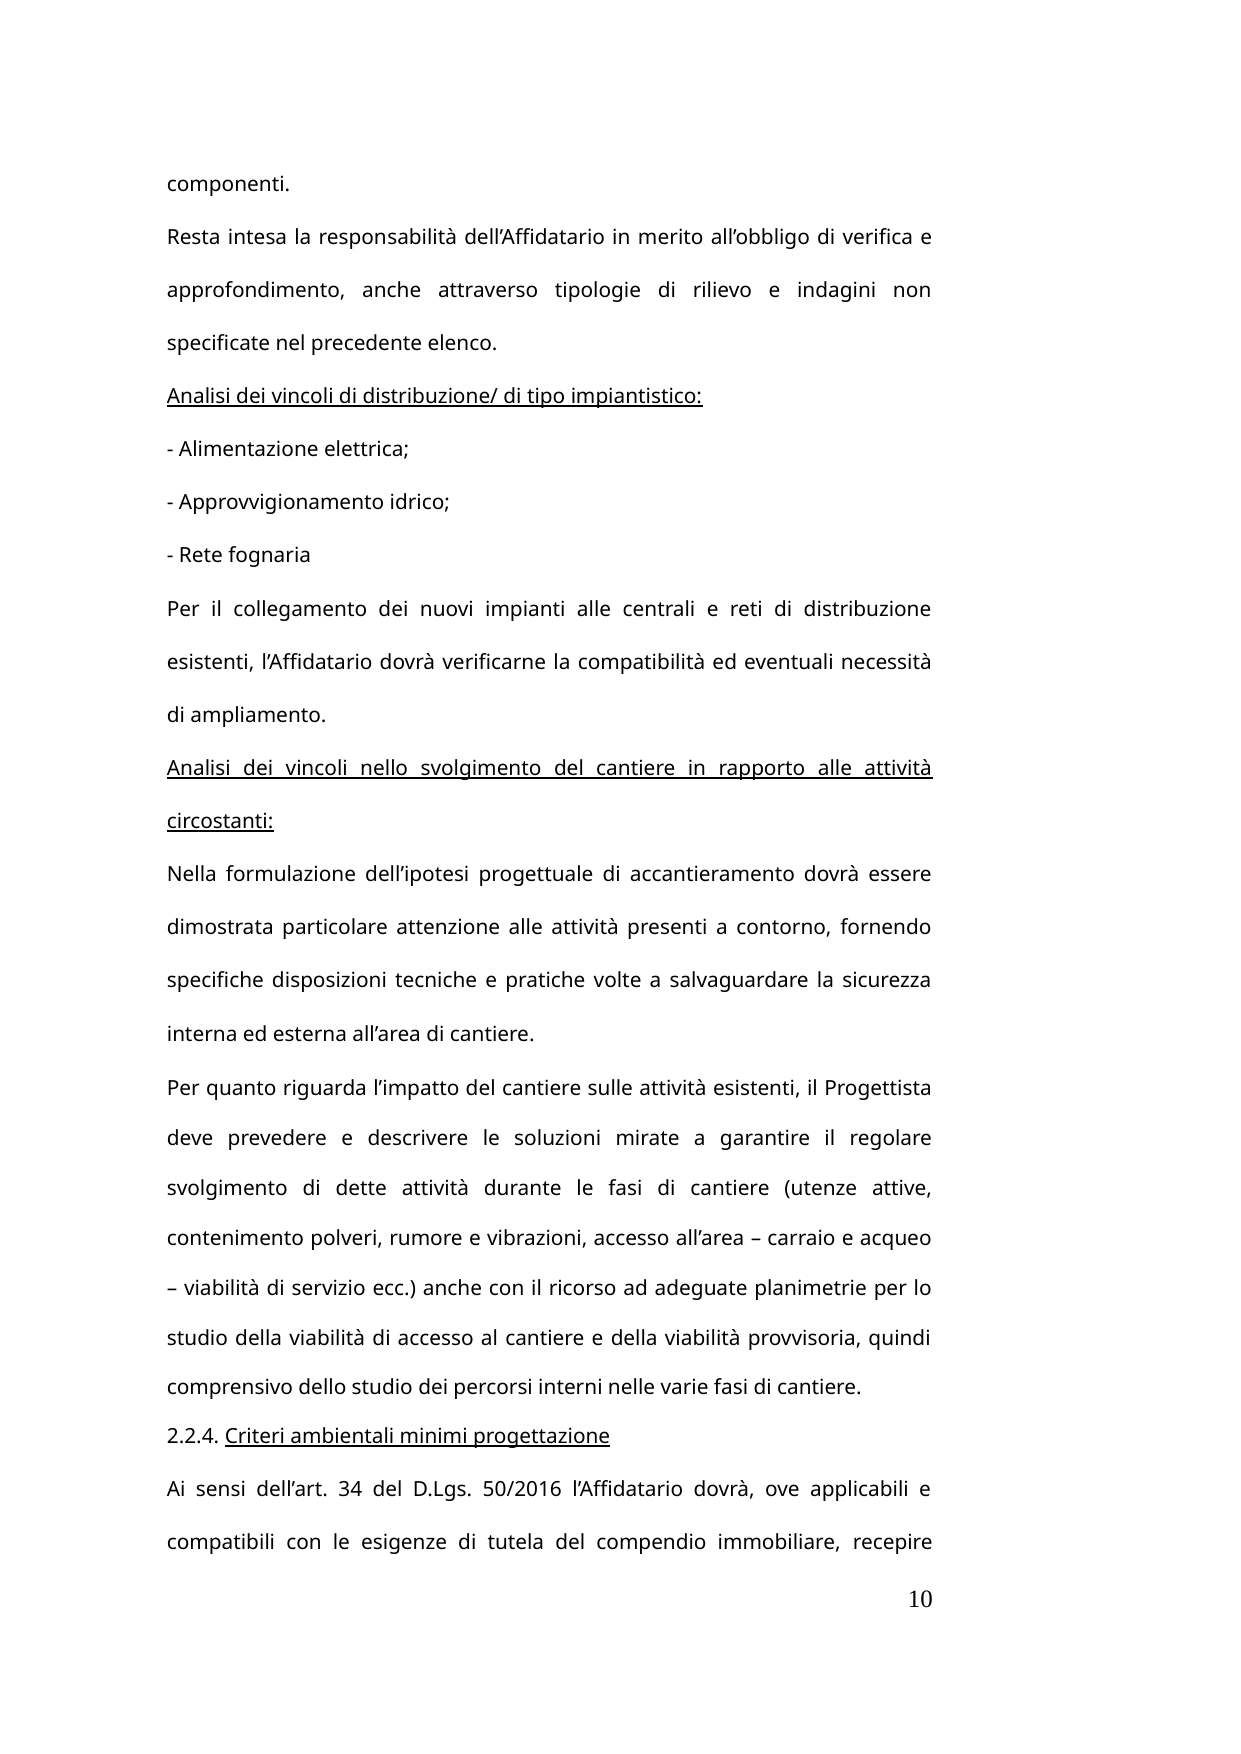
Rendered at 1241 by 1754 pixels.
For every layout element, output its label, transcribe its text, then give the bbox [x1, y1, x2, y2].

list Analisi dei vincoli di distribuzione/ di tipo impiantistico: [167, 361, 932, 414]
text Ai sensi dell’art. 34 del D.Lgs. 50/2016 l’Affidatario dovrà, ove applicabili e compatibili con le esigenze di tutela del compendio immobiliare, recepire [167, 1454, 932, 1560]
text 2.2.4. Criteri ambientali minimi progettazione [167, 1401, 932, 1454]
text Nella formulazione dell’ipotesi progettuale di accantieramento dovrà essere dimostrata particolare attenzione alle attività presenti a contorno, fornendo specifiche disposizioni tecniche e pratiche volte a salvaguardare la sicurezza interna ed esterna all’area di cantiere. [167, 839, 932, 1052]
text - Approvvigionamento idrico; [167, 467, 932, 520]
text - Rete fognaria [167, 520, 932, 573]
text Per il collegamento dei nuovi impianti alle centrali e reti di distribuzione esistenti, l’Affidatario dovrà verificarne la compatibilità ed eventuali necessità di ampliamento. [167, 573, 932, 733]
text componenti. [167, 148, 932, 202]
text Resta intesa la responsabilità dell’Affidatario in merito all’obbligo di verifica e approfondimento, anche attraverso tipologie di rilievo e indagini non specificate nel precedente elenco. [167, 202, 932, 361]
list circostanti: [167, 779, 932, 839]
text - Alimentazione elettrica; [167, 414, 932, 467]
list Analisi dei vincoli nello svolgimento del cantiere in rapporto alle attività [167, 733, 932, 777]
text Per quanto riguarda l’impatto del cantiere sulle attività esistenti, il Progettista deve prevedere e descrivere le soluzioni mirate a garantire il regolare svolgimento di dette attività durante le fasi di cantiere (utenze attive, contenimento polveri, rumore e vibrazioni, accesso all’area – carraio e acqueo – viabilità di servizio ecc.) anche con il ricorso ad adeguate planimetrie per lo studio della viabilità di accesso al cantiere e della viabilità provvisoria, quindi comprensivo dello studio dei percorsi interni nelle varie fasi di cantiere. [167, 1052, 932, 1401]
